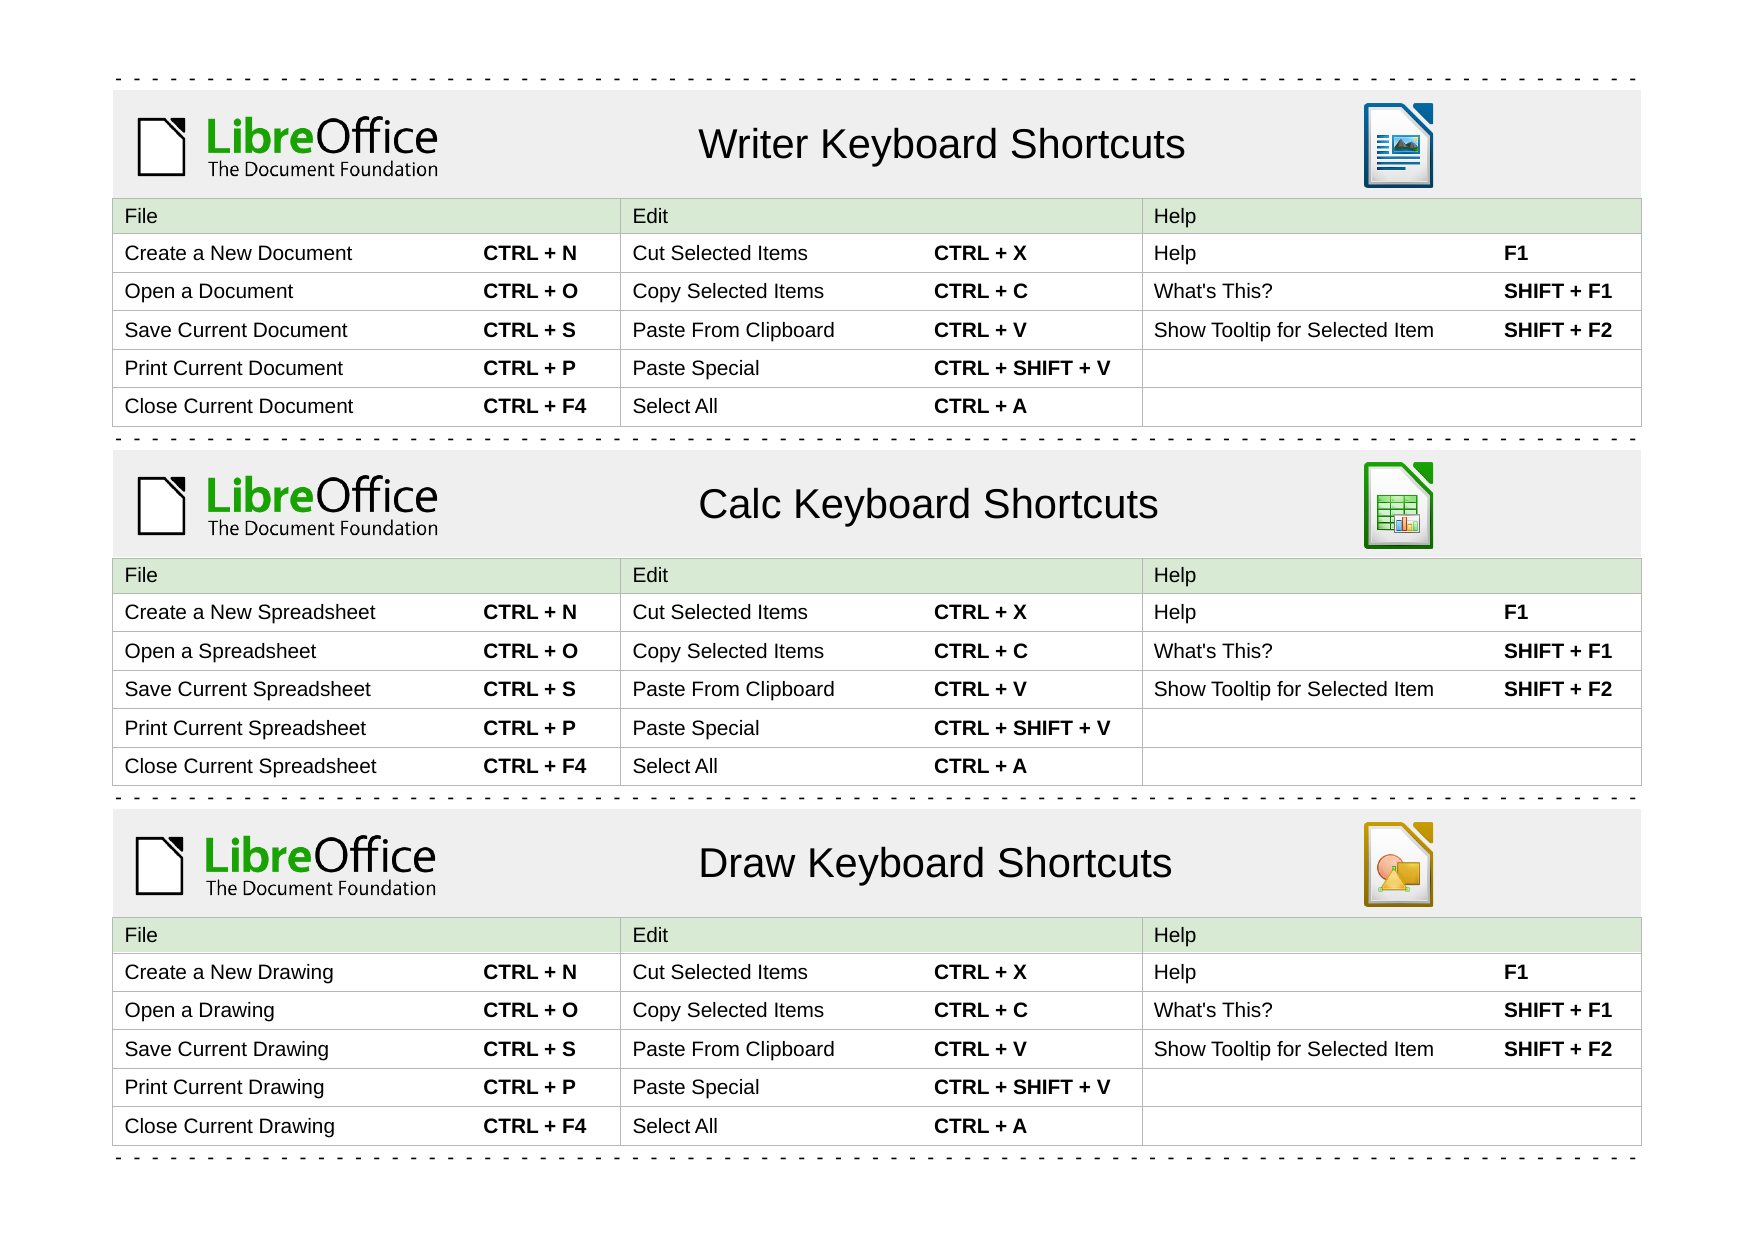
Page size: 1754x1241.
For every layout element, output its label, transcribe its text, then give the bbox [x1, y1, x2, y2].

table_header Draw Keyboard Shortcuts [620, 823, 1492, 917]
table_cell CTRL + V [922, 311, 1142, 349]
table_cell Cut Selected Items [621, 954, 922, 991]
text - - - - - - - - - - - - - - - - - - - - - - - - - - - - - - - - - - - - - - - - - - - - - - - - - - - - - - - - - - - - - - - - - - - - - - - - - - - - - - - - - - - [112, 1146, 1641, 1169]
table_cell [1143, 1069, 1492, 1106]
table_cell CTRL + A [922, 1107, 1142, 1145]
table_cell [471, 559, 620, 593]
table_cell Select All [621, 748, 922, 785]
table_cell CTRL + C [922, 273, 1142, 310]
table_cell Edit [621, 559, 922, 593]
table_cell Close Current Spreadsheet [113, 748, 471, 785]
table_cell [1492, 748, 1641, 785]
table_cell Print Current Drawing [113, 1069, 471, 1106]
table_cell Create a New Drawing [113, 954, 471, 991]
table_cell CTRL + V [922, 671, 1142, 708]
table_cell Copy Selected Items [621, 632, 922, 670]
table_cell CTRL + X [922, 954, 1142, 991]
table_cell Select All [621, 1107, 922, 1145]
text - - - - - - - - - - - - - - - - - - - - - - - - - - - - - - - - - - - - - - - - - - - - - - - - - - - - - - - - - - - - - - - - - - - - - - - - - - - - - - - - - - - [112, 66, 1641, 90]
table_cell CTRL + C [922, 632, 1142, 670]
table_cell CTRL + F4 [471, 1107, 620, 1145]
table_cell Select All [621, 388, 922, 426]
table_cell SHIFT + F1 [1492, 632, 1641, 670]
table_cell CTRL + S [471, 1030, 620, 1068]
table_cell CTRL + N [471, 594, 620, 631]
table_cell [922, 918, 1142, 952]
table_cell Show Tooltip for Selected Item [1143, 311, 1492, 349]
table_cell Save Current Document [113, 311, 471, 349]
table_cell Show Tooltip for Selected Item [1143, 671, 1492, 708]
table_cell Paste From Clipboard [621, 671, 922, 708]
table_cell CTRL + N [471, 954, 620, 991]
table_cell Close Current Drawing [113, 1107, 471, 1145]
table_header [471, 90, 620, 198]
table_cell Create a New Document [113, 234, 471, 272]
table_header [620, 809, 1492, 822]
table_cell CTRL + SHIFT + V [922, 1069, 1142, 1106]
table_cell CTRL + X [922, 594, 1142, 631]
table_cell [1143, 1107, 1492, 1145]
table_cell Save Current Spreadsheet [113, 671, 471, 708]
table_cell CTRL + X [922, 234, 1142, 272]
table_cell [1492, 199, 1641, 233]
table_cell F1 [1492, 594, 1641, 631]
table_cell [1492, 559, 1641, 593]
table_cell CTRL + SHIFT + V [922, 350, 1142, 387]
table_header Writer Keyboard Shortcuts [620, 90, 1492, 198]
table_cell CTRL + P [471, 709, 620, 747]
table_cell [1492, 388, 1641, 426]
table_cell Close Current Document [113, 388, 471, 426]
table_cell [471, 199, 620, 233]
picture [113, 450, 460, 561]
table_cell CTRL + O [471, 632, 620, 670]
table_header Calc Keyboard Shortcuts [620, 450, 1492, 557]
table_cell F1 [1492, 234, 1641, 272]
table_cell What's This? [1143, 632, 1492, 670]
table_cell CTRL + A [922, 388, 1142, 426]
text - - - - - - - - - - - - - - - - - - - - - - - - - - - - - - - - - - - - - - - - - - - - - - - - - - - - - - - - - - - - - - - - - - - - - - - - - - - - - - - - - - - [112, 786, 1641, 809]
table_cell Edit [621, 918, 922, 952]
table_cell Show Tooltip for Selected Item [1143, 1030, 1492, 1068]
table_cell Cut Selected Items [621, 234, 922, 272]
table_cell Open a Spreadsheet [113, 632, 471, 670]
table_cell CTRL + P [471, 350, 620, 387]
table_cell CTRL + O [471, 992, 620, 1029]
table_header [458, 809, 471, 917]
table_cell SHIFT + F1 [1492, 273, 1641, 310]
table_cell Help [1143, 199, 1492, 233]
table_cell [1492, 1107, 1641, 1145]
table_header [471, 809, 620, 917]
table_header [460, 90, 471, 198]
table_cell Open a Drawing [113, 992, 471, 1029]
table_cell [1492, 918, 1641, 952]
table_header [1492, 450, 1641, 557]
table_cell Paste Special [621, 709, 922, 747]
picture [1364, 462, 1434, 549]
table_cell CTRL + F4 [471, 748, 620, 785]
table_cell Copy Selected Items [621, 273, 922, 310]
table_cell [471, 918, 620, 952]
table_cell CTRL + N [471, 234, 620, 272]
table_header [471, 450, 620, 557]
table_cell Paste From Clipboard [621, 311, 922, 349]
table_cell CTRL + A [922, 748, 1142, 785]
table_cell File [113, 918, 471, 952]
table_cell F1 [1492, 954, 1641, 991]
table_cell [1143, 350, 1492, 387]
table_cell What's This? [1143, 992, 1492, 1029]
table_cell [1143, 709, 1492, 747]
table_cell Print Current Document [113, 350, 471, 387]
table_cell Help [1143, 954, 1492, 991]
picture [111, 809, 458, 921]
table_cell Create a New Spreadsheet [113, 594, 471, 631]
table_cell SHIFT + F2 [1492, 311, 1641, 349]
table_cell Help [1143, 234, 1492, 272]
table_cell [1143, 748, 1492, 785]
table_cell CTRL + C [922, 992, 1142, 1029]
table_cell CTRL + O [471, 273, 620, 310]
table_cell Cut Selected Items [621, 594, 922, 631]
table_cell SHIFT + F1 [1492, 992, 1641, 1029]
table_header [1492, 90, 1641, 198]
table_cell CTRL + V [922, 1030, 1142, 1068]
table_cell Help [1143, 594, 1492, 631]
table_cell What's This? [1143, 273, 1492, 310]
table_cell CTRL + S [471, 671, 620, 708]
table_cell [1492, 1069, 1641, 1106]
text - - - - - - - - - - - - - - - - - - - - - - - - - - - - - - - - - - - - - - - - - - - - - - - - - - - - - - - - - - - - - - - - - - - - - - - - - - - - - - - - - - - [112, 427, 1641, 449]
table_cell Edit [621, 199, 922, 233]
table_cell Paste Special [621, 1069, 922, 1106]
table_cell CTRL + P [471, 1069, 620, 1106]
table_cell Print Current Spreadsheet [113, 709, 471, 747]
table_cell [922, 559, 1142, 593]
table_cell [1143, 388, 1492, 426]
table_header [460, 450, 471, 557]
table_cell CTRL + S [471, 311, 620, 349]
table_cell [1492, 709, 1641, 747]
table_cell Paste Special [621, 350, 922, 387]
table_cell SHIFT + F2 [1492, 1030, 1641, 1068]
table_cell Help [1143, 918, 1492, 952]
table_cell Copy Selected Items [621, 992, 922, 1029]
table_cell CTRL + SHIFT + V [922, 709, 1142, 747]
table_cell Paste From Clipboard [621, 1030, 922, 1068]
table_cell File [113, 559, 471, 593]
table_cell Save Current Drawing [113, 1030, 471, 1068]
table_cell SHIFT + F2 [1492, 671, 1641, 708]
picture [1364, 103, 1434, 188]
table_cell Open a Document [113, 273, 471, 310]
picture [113, 90, 460, 202]
table_cell File [113, 199, 471, 233]
picture [1364, 822, 1434, 907]
table_header [1492, 809, 1641, 917]
table_cell CTRL + F4 [471, 388, 620, 426]
table_cell [922, 199, 1142, 233]
table_cell Help [1143, 559, 1492, 593]
table_cell [1492, 350, 1641, 387]
